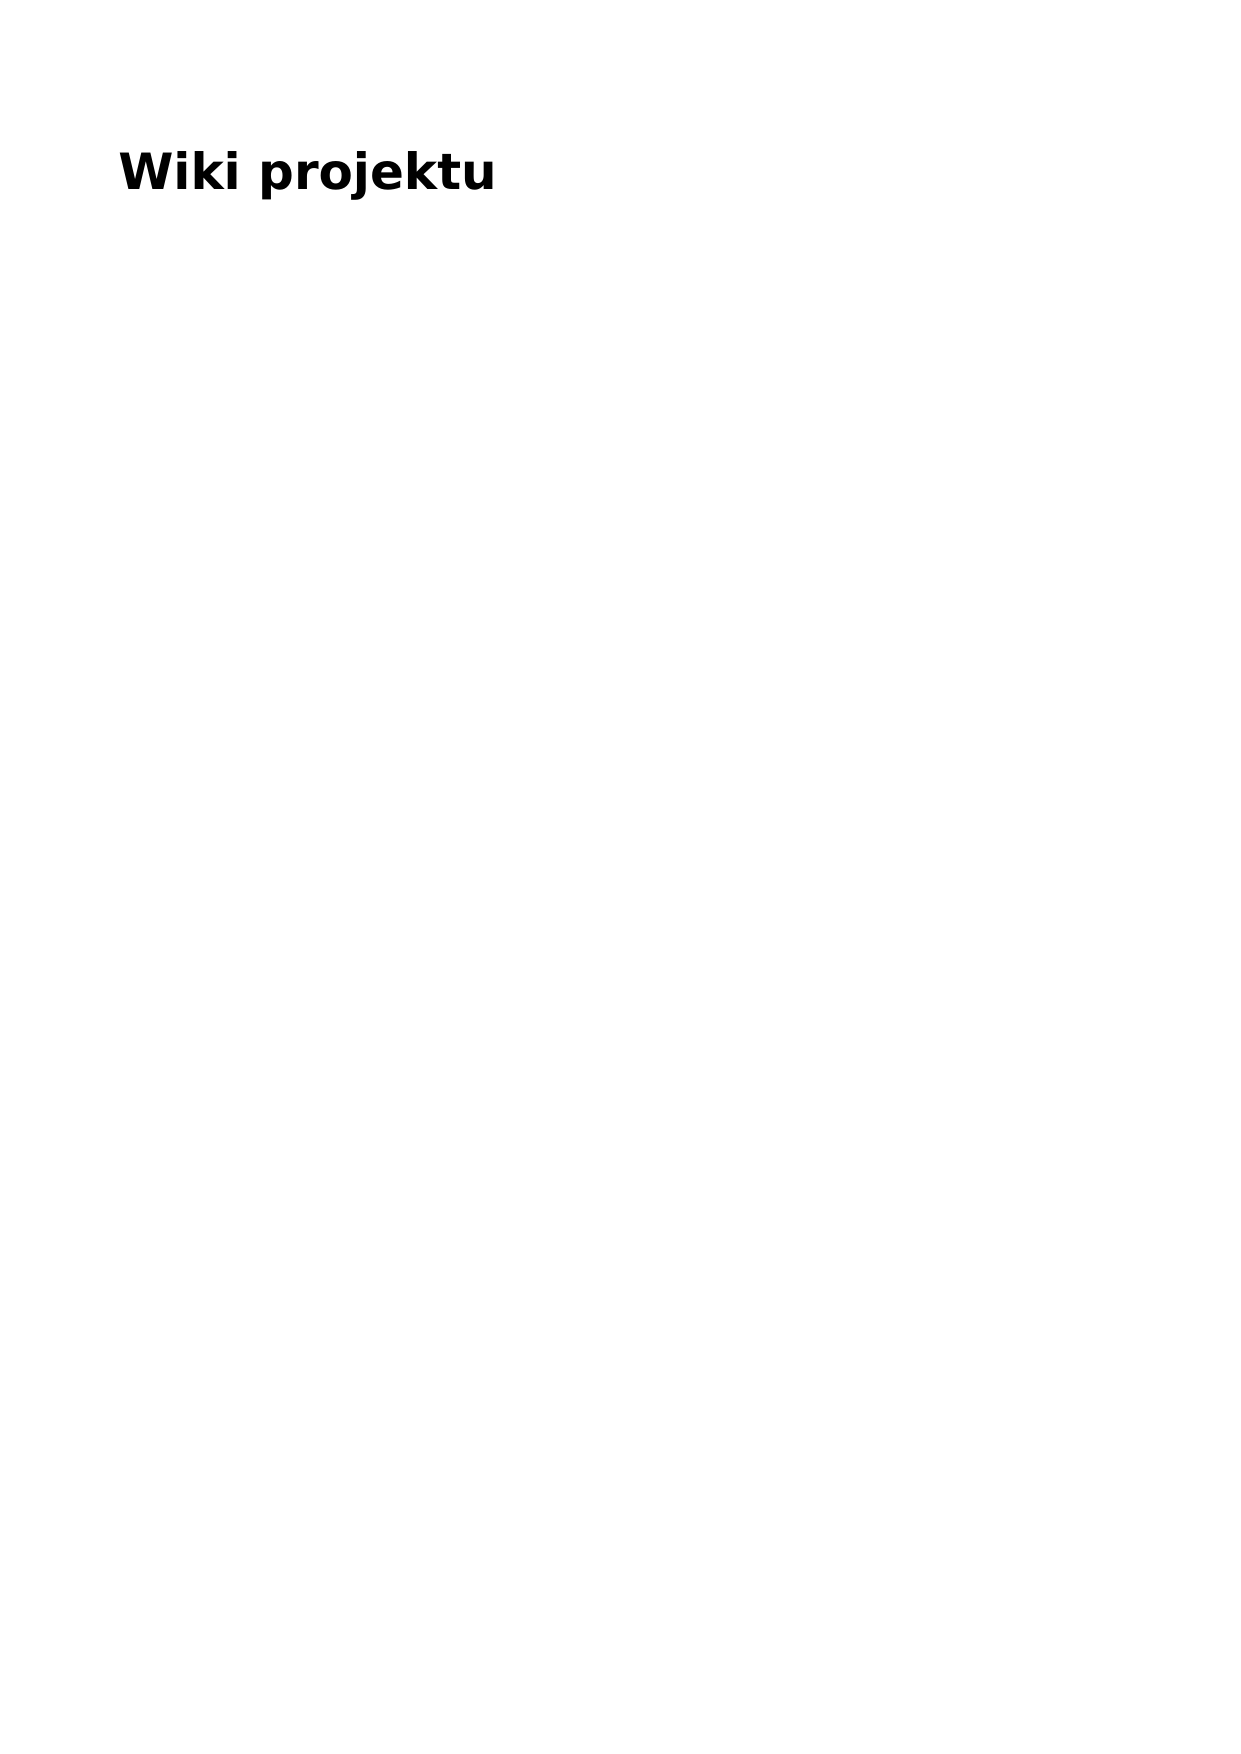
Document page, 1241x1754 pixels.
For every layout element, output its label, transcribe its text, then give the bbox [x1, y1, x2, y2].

subtitle Wiki projektu [118, 143, 1122, 201]
